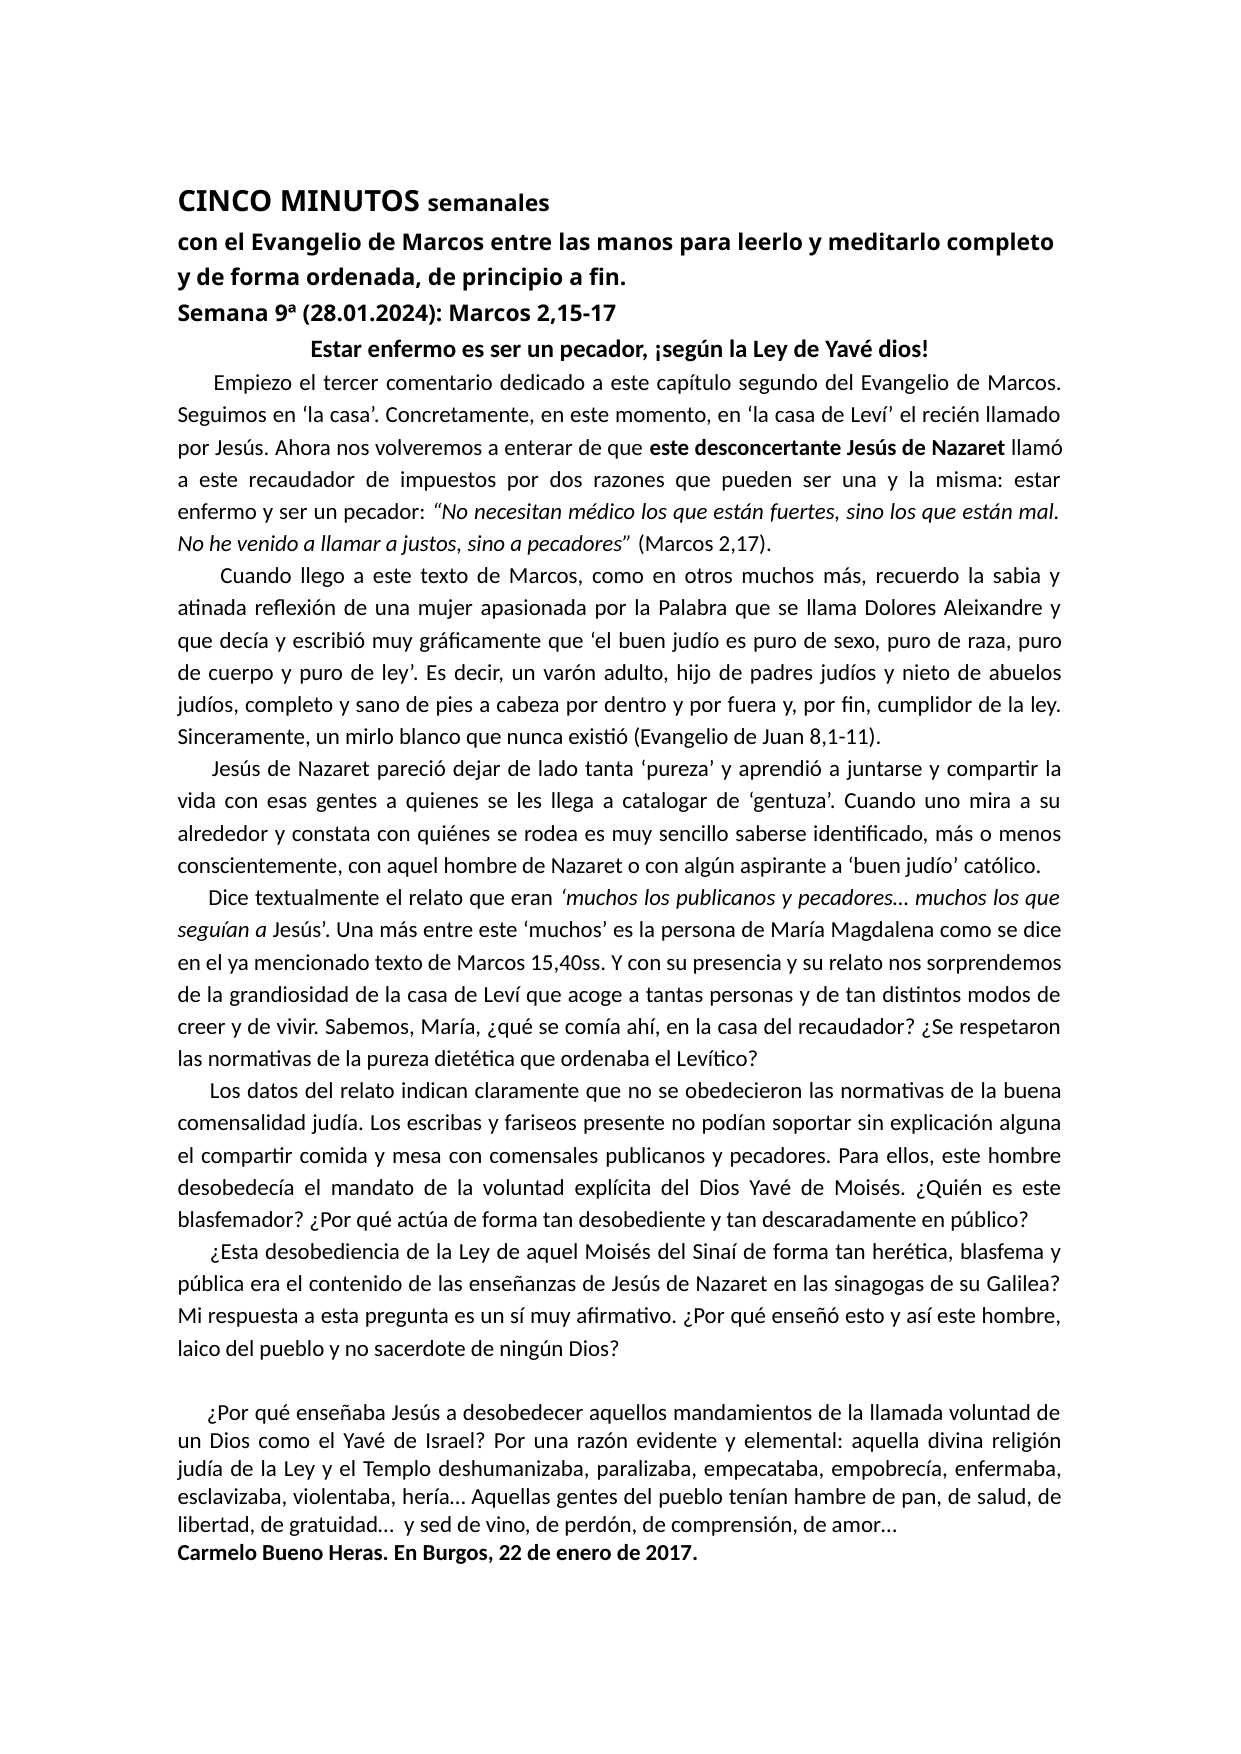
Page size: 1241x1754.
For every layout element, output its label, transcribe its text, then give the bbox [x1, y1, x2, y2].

text ¿Por qué enseñaba Jesús a desobedecer aquellos mandamientos de la llamada voluntad de un Dios como el Yavé de Israel? Por una razón evidente y elemental: aquella divina religión judía de la Ley y el Templo deshumanizaba, paralizaba, empecataba, empobrecía, enfermaba, esclavizaba, violentaba, hería… Aquellas gentes del pueblo tenían hambre de pan, de salud, de libertad, de gratuidad… y sed de vino, de perdón, de comprensión, de amor… [177, 1398, 1063, 1538]
text Carmelo Bueno Heras. En Burgos, 22 de enero de 2017. [177, 1538, 1063, 1566]
text CINCO MINUTOS semanales [177, 180, 1063, 219]
text Cuando llego a este texto de Marcos, como en otros muchos más, recuerdo la sabia y atinada reflexión de una mujer apasionada por la Palabra que se llama Dolores Aleixandre y que decía y escribió muy gráficamente que ‘el buen judío es puro de sexo, puro de raza, puro de cuerpo y puro de ley’. Es decir, un varón adulto, hijo de padres judíos y nieto de abuelos judíos, completo y sano de pies a cabeza por dentro y por fuera y, por fin, cumplidor de la ley. Sinceramente, un mirlo blanco que nunca existió (Evangelio de Juan 8,1-11). [177, 561, 1063, 750]
text con el Evangelio de Marcos entre las manos para leerlo y meditarlo completo y de forma ordenada, de principio a fin. [177, 225, 1063, 293]
text Estar enfermo es ser un pecador, ¡según la Ley de Yavé dios! [177, 333, 1063, 364]
text Dice textualmente el relato que eran ‘muchos los publicanos y pecadores… muchos los que seguían a Jesús’. Una más entre este ‘muchos’ es la persona de María Magdalena como se dice en el ya mencionado texto de Marcos 15,40ss. Y con su presencia y su relato nos sorprendemos de la grandiosidad de la casa de Leví que acoge a tantas personas y de tan distintos modos de creer y de vivir. Sabemos, María, ¿qué se comía ahí, en la casa del recaudador? ¿Se respetaron las normativas de la pureza dietética que ordenaba el Levítico? [177, 883, 1063, 1072]
text Semana 9ª (28.01.2024): Marcos 2,15-17 [177, 297, 1063, 328]
text Los datos del relato indican claramente que no se obedecieron las normativas de la buena comensalidad judía. Los escribas y fariseos presente no podían soportar sin explicación alguna el compartir comida y mesa con comensales publicanos y pecadores. Para ellos, este hombre desobedecía el mandato de la voluntad explícita del Dios Yavé de Moisés. ¿Quién es este blasfemador? ¿Por qué actúa de forma tan desobediente y tan descaradamente en público? [177, 1076, 1063, 1233]
text ¿Esta desobediencia de la Ley de aquel Moisés del Sinaí de forma tan herética, blasfema y pública era el contenido de las enseñanzas de Jesús de Nazaret en las sinagogas de su Galilea? Mi respuesta a esta pregunta es un sí muy afirmativo. ¿Por qué enseñó esto y así este hombre, laico del pueblo y no sacerdote de ningún Dios? [177, 1237, 1063, 1362]
text Empiezo el tercer comentario dedicado a este capítulo segundo del Evangelio de Marcos. Seguimos en ‘la casa’. Concretamente, en este momento, en ‘la casa de Leví’ el recién llamado por Jesús. Ahora nos volveremos a enterar de que este desconcertante Jesús de Nazaret llamó a este recaudador de impuestos por dos razones que pueden ser una y la misma: estar enfermo y ser un pecador: “No necesitan médico los que están fuertes, sino los que están mal. No he venido a llamar a justos, sino a pecadores” (Marcos 2,17). [177, 368, 1063, 557]
text Jesús de Nazaret pareció dejar de lado tanta ‘pureza’ y aprendió a juntarse y compartir la vida con esas gentes a quienes se les llega a catalogar de ‘gentuza’. Cuando uno mira a su alrededor y constata con quiénes se rodea es muy sencillo saberse identificado, más o menos conscientemente, con aquel hombre de Nazaret o con algún aspirante a ‘buen judío’ católico. [177, 754, 1063, 879]
